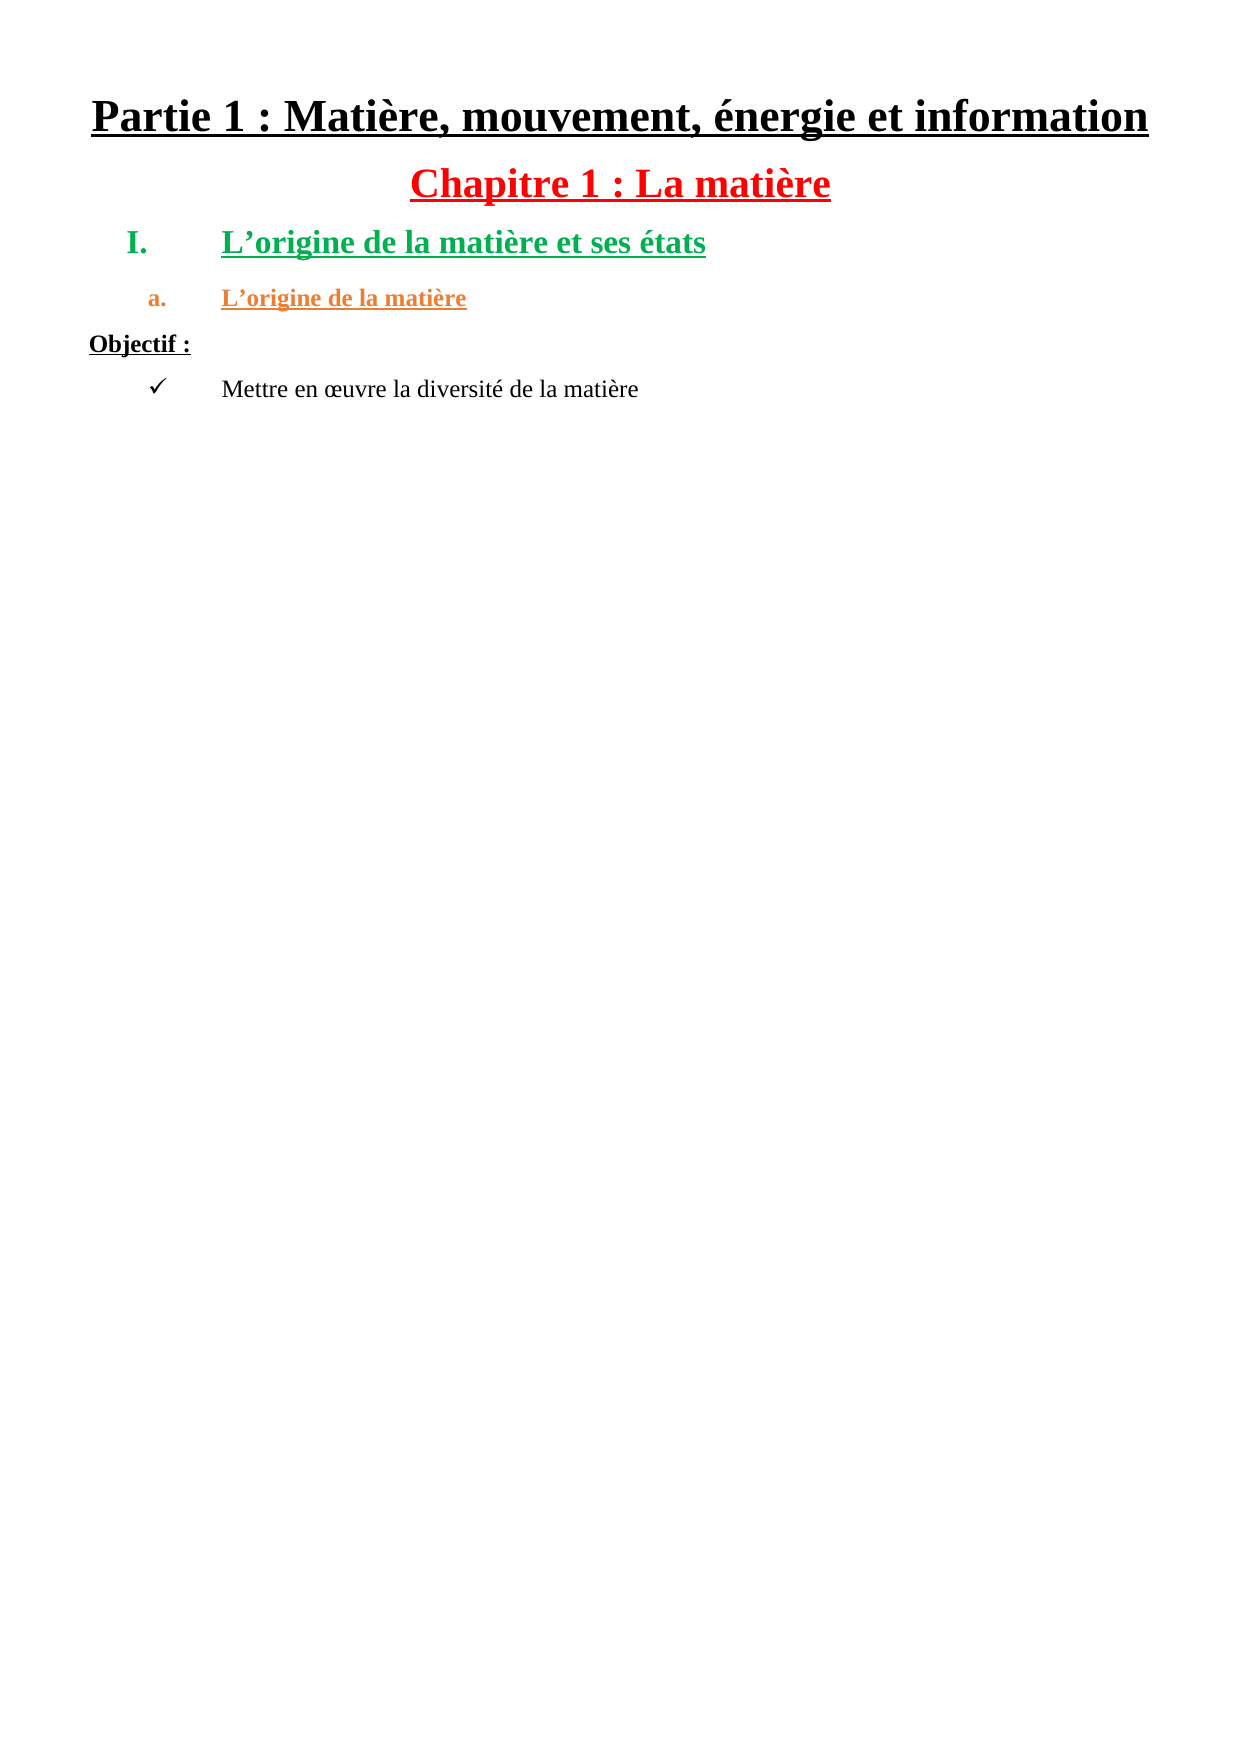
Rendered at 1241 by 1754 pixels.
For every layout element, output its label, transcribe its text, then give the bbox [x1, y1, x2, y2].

text Chapitre 1 : La matière [88, 158, 1152, 206]
text Objectif : [88, 329, 1152, 357]
text Partie 1 : Matière, mouvement, énergie et information [88, 89, 1152, 141]
list L’origine de la matière et ses états [148, 223, 1152, 261]
list Mettre en œuvre la diversité de la matière [148, 374, 1152, 403]
list L’origine de la matière [148, 283, 1152, 312]
